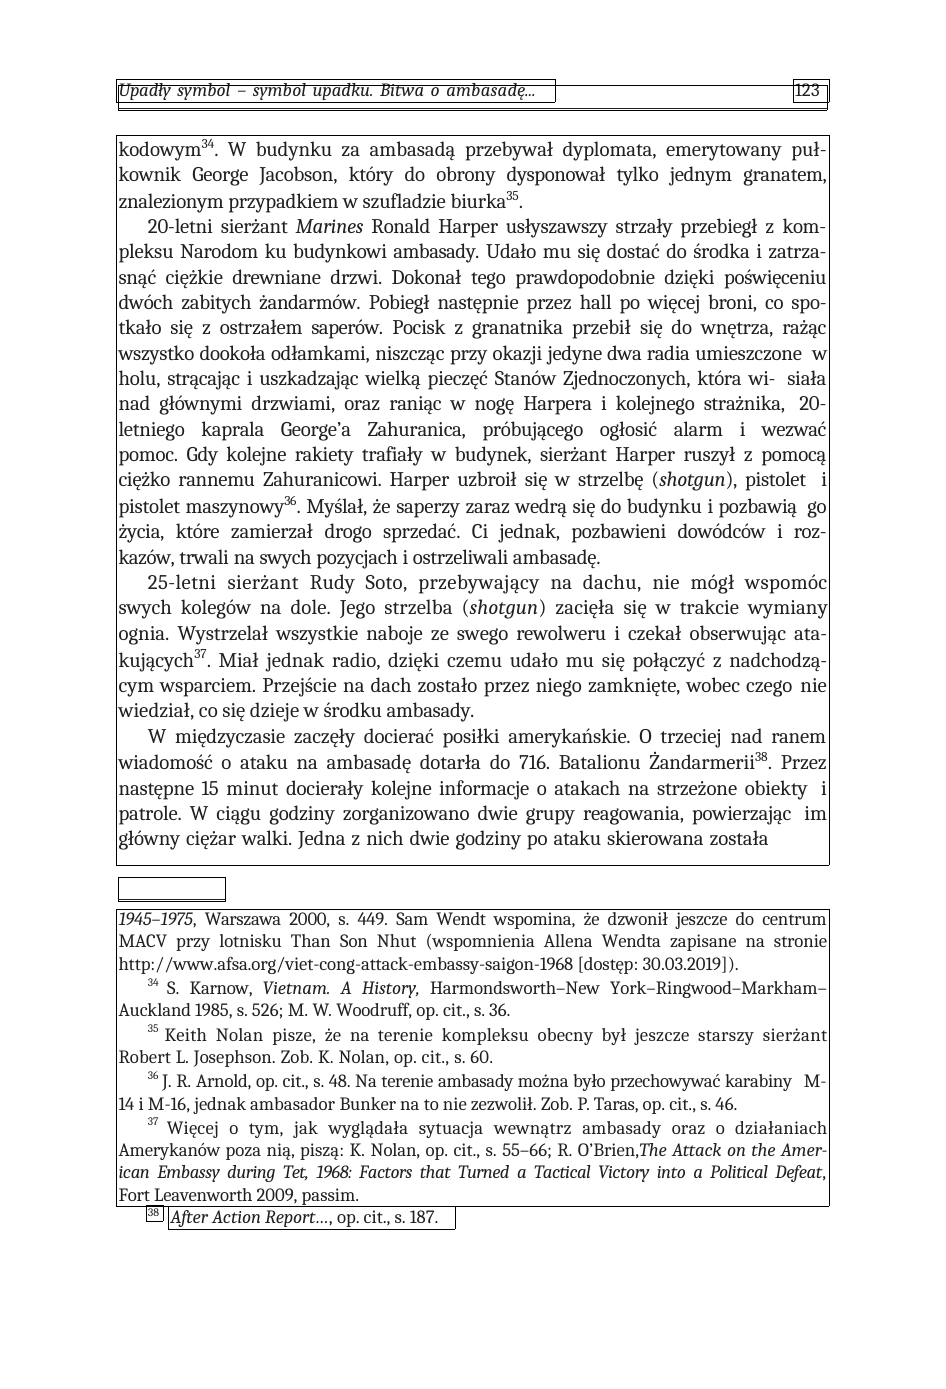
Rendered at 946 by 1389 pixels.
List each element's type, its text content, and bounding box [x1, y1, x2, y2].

text [118, 80, 555, 85]
text 1945–1975, Warszawa 2000, s. 449. Sam Wendt wspomina, że dzwonił jeszcze do centrum MACV przy lotnisku Than Son Nhut (wspomnienia Allena Wendta zapisane na stronie http://www.afsa.org/viet-cong-attack-embassy-saigon-1968 [dostęp: 30.03.2019]). [118, 910, 827, 975]
text 36 J. R. Arnold, op. cit., s. 48. Na terenie ambasady można było przechowywać karabiny M-14 i M-16, jednak ambasador Bunker na to nie zezwolił. Zob. P. Taras, op. cit., s. 46. [118, 1069, 827, 1115]
text 35 Keith Nolan pisze, że na terenie kompleksu obecny był jeszcze starszy sierżant Robert L. Josephson. Zob. K. Nolan, op. cit., s. 60. [118, 1022, 827, 1068]
text W międzyczasie zaczęły docierać posiłki amerykańskie. O trzeciej nad ranem wiadomość o ataku na ambasadę dotarła do 716. Batalionu Żandarmerii38. Przez następne 15 minut docierały kolejne informacje o atakach na strzeżone obiekty i patrole. W ciągu godziny zorganizowano dwie grupy reagowania, powierzając im główny ciężar walki. Jedna z nich dwie godziny po ataku skierowana została [118, 724, 827, 850]
text 34 S. Karnow, Vietnam. A History, Harmondsworth–New York–Ringwood–Markham– Auckland 1985, s. 526; M. W. Woodruff, op. cit., s. 36. [118, 976, 827, 1022]
text Upadły symbol – symbol upadku. Bitwa o ambasadę... [119, 86, 555, 101]
text 38 [148, 1206, 163, 1219]
text 37 Więcej o tym, jak wyglądała sytuacja wewnątrz ambasady oraz o działaniach Amerykanów poza nią, piszą: K. Nolan, op. cit., s. 55–66; R. O’Brien,The Attack on the Amer- ican Embassy during Tet, 1968: Factors that Turned a Tactical Victory into a Political Defeat, Fort Leavenworth 2009, passim. [118, 1116, 827, 1206]
text 20-letni sierżant Marines Ronald Harper usłyszawszy strzały przebiegł z kom- pleksu Narodom ku budynkowi ambasady. Udało mu się dostać do środka i zatrza- snąć ciężkie drewniane drzwi. Dokonał tego prawdopodobnie dzięki poświęceniu dwóch zabitych żandarmów. Pobiegł następnie przez hall po więcej broni, co spo- tkało się z ostrzałem saperów. Pocisk z granatnika przebił się do wnętrza, rażąc wszystko dookoła odłamkami, niszcząc przy okazji jedyne dwa radia umieszczone w holu, strącając i uszkadzając wielką pieczęć Stanów Zjednoczonych, która wi- siała nad głównymi drzwiami, oraz raniąc w nogę Harpera i kolejnego strażnika, 20-letniego kaprala George’a Zahuranica, próbującego ogłosić alarm i wezwać pomoc. Gdy kolejne rakiety trafiały w budynek, sierżant Harper ruszył z pomocą ciężko rannemu Zahuranicowi. Harper uzbroił się w strzelbę (shotgun), pistolet i pistolet maszynowy36. Myślał, że saperzy zaraz wedrą się do budynku i pozbawią go życia, które zamierzał drogo sprzedać. Ci jednak, pozbawieni dowódców i roz- kazów, trwali na swych pozycjach i ostrzeliwali ambasadę. [118, 215, 827, 569]
text 25-letni sierżant Rudy Soto, przebywający na dachu, nie mógł wspomóc swych kolegów na dole. Jego strzelba (shotgun) zacięła się w trakcie wymiany ognia. Wystrzelał wszystkie naboje ze swego rewolweru i czekał obserwując ata- kujących37. Miał jednak radio, dzięki czemu udało mu się połączyć z nadchodzą- cym wsparciem. Przejście na dach zostało przez niego zamknięte, wobec czego nie wiedział, co się dzieje w środku ambasady. [118, 571, 827, 723]
text 123 [795, 80, 829, 101]
text After Action Report…, op. cit., s. 187. [170, 1207, 455, 1228]
text kodowym34. W budynku za ambasadą przebywał dyplomata, emerytowany puł- kownik George Jacobson, który do obrony dysponował tylko jednym granatem, znalezionym przypadkiem w szufladzie biurka35. [118, 136, 827, 213]
